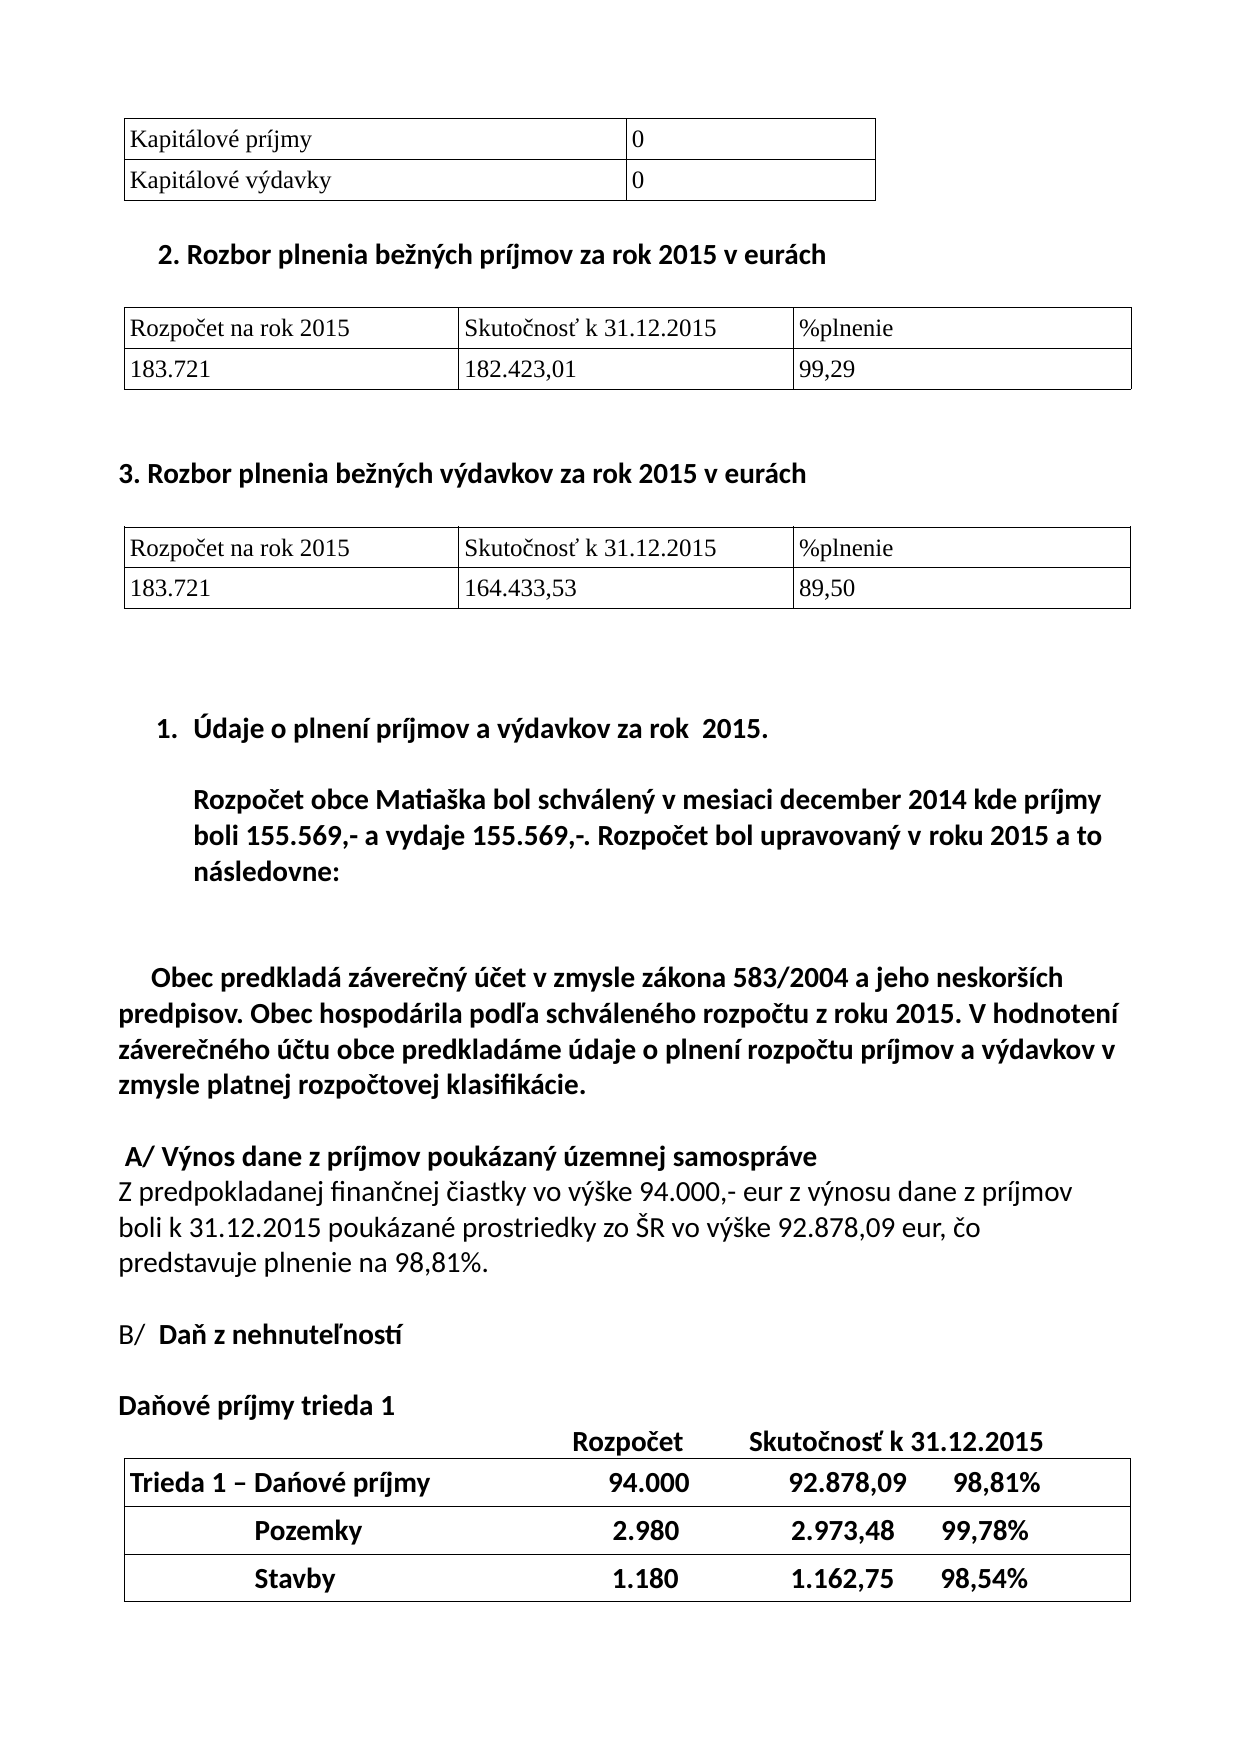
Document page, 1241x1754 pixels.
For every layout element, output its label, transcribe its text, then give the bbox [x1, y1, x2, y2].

table_header 0 [627, 119, 875, 159]
text Daňové príjmy trieda 1 [118, 1387, 1122, 1423]
text Obec predkladá záverečný účet v zmysle zákona 583/2004 a jeho neskorších predpisov. Obec hospodárila podľa schváleného rozpočtu z roku 2015. V hodnotení záverečného účtu obce predkladáme údaje o plnení rozpočtu príjmov a výdavkov v zmysle platnej rozpočtovej klasifikácie. [118, 959, 1122, 1102]
table_header Rozpočet na rok 2015 [125, 308, 458, 348]
table_header %plnenie [794, 528, 1130, 567]
table_cell Kapitálové výdavky [125, 160, 626, 199]
text 3. Rozbor plnenia bežných výdavkov za rok 2015 v eurách [118, 455, 1122, 491]
table_cell 89,50 [794, 568, 1130, 608]
table_cell 183.721 [125, 568, 458, 608]
text Z predpokladanej finančnej čiastky vo výške 94.000,- eur z výnosu dane z príjmov boli k 31.12.2015 poukázané prostriedky zo ŠR vo výške 92.878,09 eur, čo predstavuje plnenie na 98,81%. [118, 1173, 1122, 1280]
list Údaje o plnení príjmov a výdavkov za rok 2015. [156, 710, 1122, 746]
table_header Trieda 1 – Dańové príjmy 94.000 92.878,09 98,81% [125, 1459, 1130, 1506]
table_cell 182.423,01 [459, 349, 793, 388]
table_cell Pozemky 2.980 2.973,48 99,78% [125, 1507, 1130, 1553]
text A/ Výnos dane z príjmov poukázaný územnej samospráve [118, 1138, 1122, 1173]
table_cell 0 [627, 160, 875, 199]
text 2. Rozbor plnenia bežných príjmov za rok 2015 v eurách [118, 236, 1122, 271]
table_cell Stavby 1.180 1.162,75 98,54% [125, 1555, 1130, 1601]
text Rozpočet Skutočnosť k 31.12.2015 [118, 1423, 1122, 1458]
table_cell 99,29 [794, 349, 1131, 388]
table_header %plnenie [794, 308, 1131, 348]
table_header Rozpočet na rok 2015 [125, 528, 458, 567]
table_cell 164.433,53 [459, 568, 793, 608]
text Rozpočet obce Matiaška bol schválený v mesiaci december 2014 kde príjmy boli 155.569,- a vydaje 155.569,-. Rozpočet bol upravovaný v roku 2015 a to následovne: [193, 781, 1122, 888]
table_header Skutočnosť k 31.12.2015 [459, 308, 793, 348]
table_cell 183.721 [125, 349, 458, 388]
table_header Kapitálové príjmy [125, 119, 626, 159]
text B/ Daň z nehnuteľností [118, 1316, 1122, 1351]
table_header Skutočnosť k 31.12.2015 [459, 528, 793, 567]
